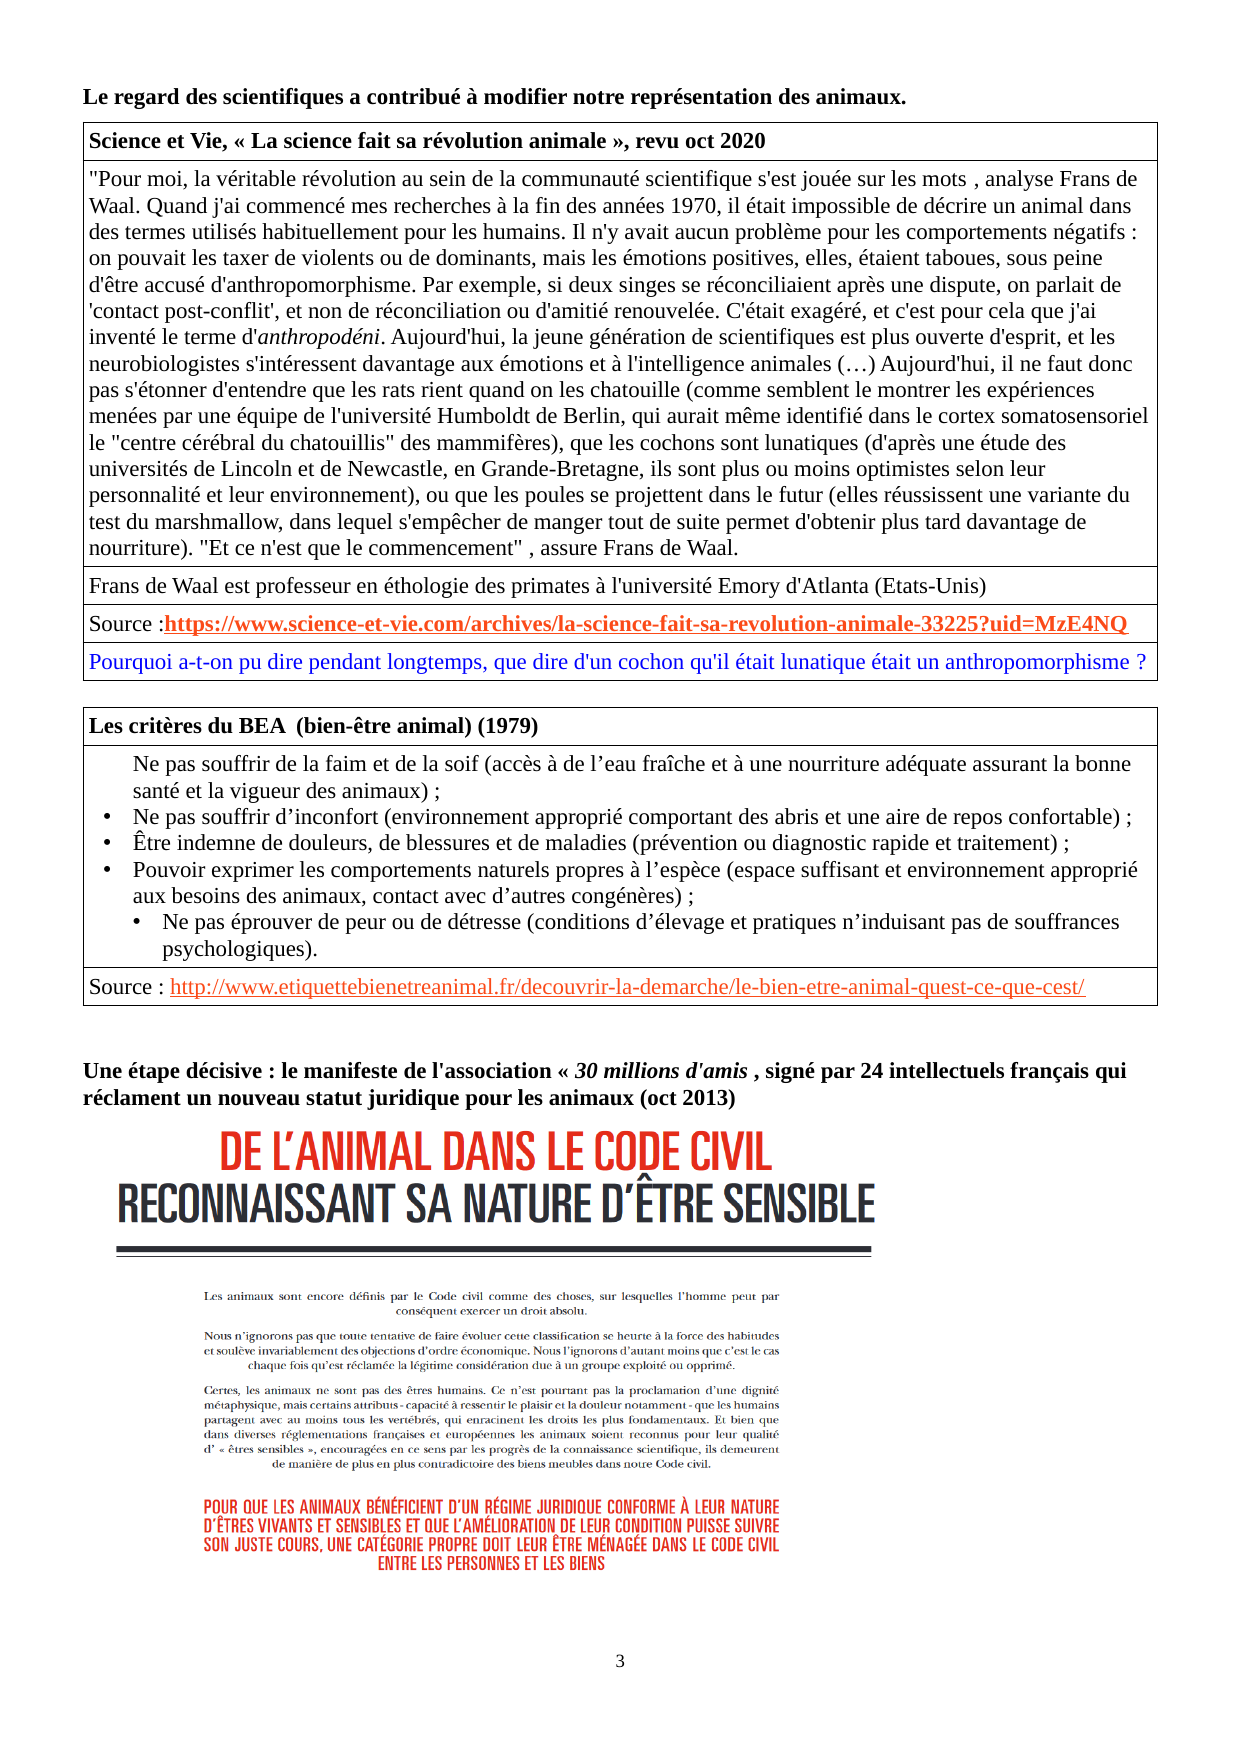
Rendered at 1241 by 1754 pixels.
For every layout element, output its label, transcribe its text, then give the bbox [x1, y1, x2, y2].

table_header Science et Vie, « La science fait sa révolution animale », revu oct 2020 [84, 123, 1157, 159]
table_header Les critères du BEA (bien-être animal) (1979) [84, 708, 1157, 744]
table_cell Source : http://www.etiquettebienetreanimal.fr/decouvrir-la-demarche/le-bien-etre-animal-quest-ce-que-cest/ [84, 968, 1157, 1005]
table_cell Pourquoi a-t-on pu dire pendant longtemps, que dire d'un cochon qu'il était lunatique était un anthropomorphisme ? [84, 643, 1157, 680]
text Une étape décisive : le manifeste de l'association « 30 millions d'amis , signé par 24 intellectuels français qui réclament un nouveau statut juridique pour les animaux (oct 2013) [83, 1058, 1157, 1110]
table_cell Frans de Waal est professeur en éthologie des primates à l'université Emory d'Atlanta (Etats-Unis) [84, 567, 1157, 604]
table_cell Source :https://www.science-et-vie.com/archives/la-science-fait-sa-revolution-animale-33225?uid=MzE4NQ [84, 605, 1157, 642]
table_cell Ne pas souffrir de la faim et de la soif (accès à de l’eau fraîche et à une nourriture adéquate assurant la bonne santé et la vigueur des animaux) ; Ne pas souffrir d’inconfort (environnement approprié comportant des abris et une aire de repos confortable) ; Être indemne de douleurs, de blessures et de maladies (prévention ou diagnostic rapide et traitement) ; Pouvoir exprimer les comportements naturels propres à l’espèce (espace suffisant et environnement approprié aux besoins des animaux, contact avec d’autres congénères) ; Ne pas éprouver de peur ou de détresse (conditions d’élevage et pratiques n’induisant pas de souffrances psychologiques). [84, 746, 1157, 967]
text Le regard des scientifiques a contribué à modifier notre représentation des animaux. [83, 83, 1157, 109]
table_cell "Pour moi, la véritable révolution au sein de la communauté scientifique s'est jouée sur les mots , analyse Frans de Waal. Quand j'ai commencé mes recherches à la fin des années 1970, il était impossible de décrire un animal dans des termes utilisés habituellement pour les humains. Il n'y avait aucun problème pour les comportements négatifs : on pouvait les taxer de violents ou de dominants, mais les émotions positives, elles, étaient taboues, sous peine d'être accusé d'anthropomorphisme. Par exemple, si deux singes se réconciliaient après une dispute, on parlait de 'contact post-conflit', et non de réconciliation ou d'amitié renouvelée. C'était exagéré, et c'est pour cela que j'ai inventé le terme d'anthropodéni. Aujourd'hui, la jeune génération de scientifiques est plus ouverte d'esprit, et les neurobiologistes s'intéressent davantage aux émotions et à l'intelligence animales (…) Aujourd'hui, il ne faut donc pas s'étonner d'entendre que les rats rient quand on les chatouille (comme semblent le montrer les expériences menées par une équipe de l'université Humboldt de Berlin, qui aurait même identifié dans le cortex somatosensoriel le "centre cérébral du chatouillis" des mammifères), que les cochons sont lunatiques (d'après une étude des universités de Lincoln et de Newcastle, en Grande-Bretagne, ils sont plus ou moins optimistes selon leur personnalité et leur environnement), ou que les poules se projettent dans le futur (elles réussissent une variante du test du marshmallow, dans lequel s'empêcher de manger tout de suite permet d'obtenir plus tard davantage de nourriture). "Et ce n'est que le commencement" , assure Frans de Waal. [84, 161, 1157, 566]
picture [103, 1127, 918, 1589]
